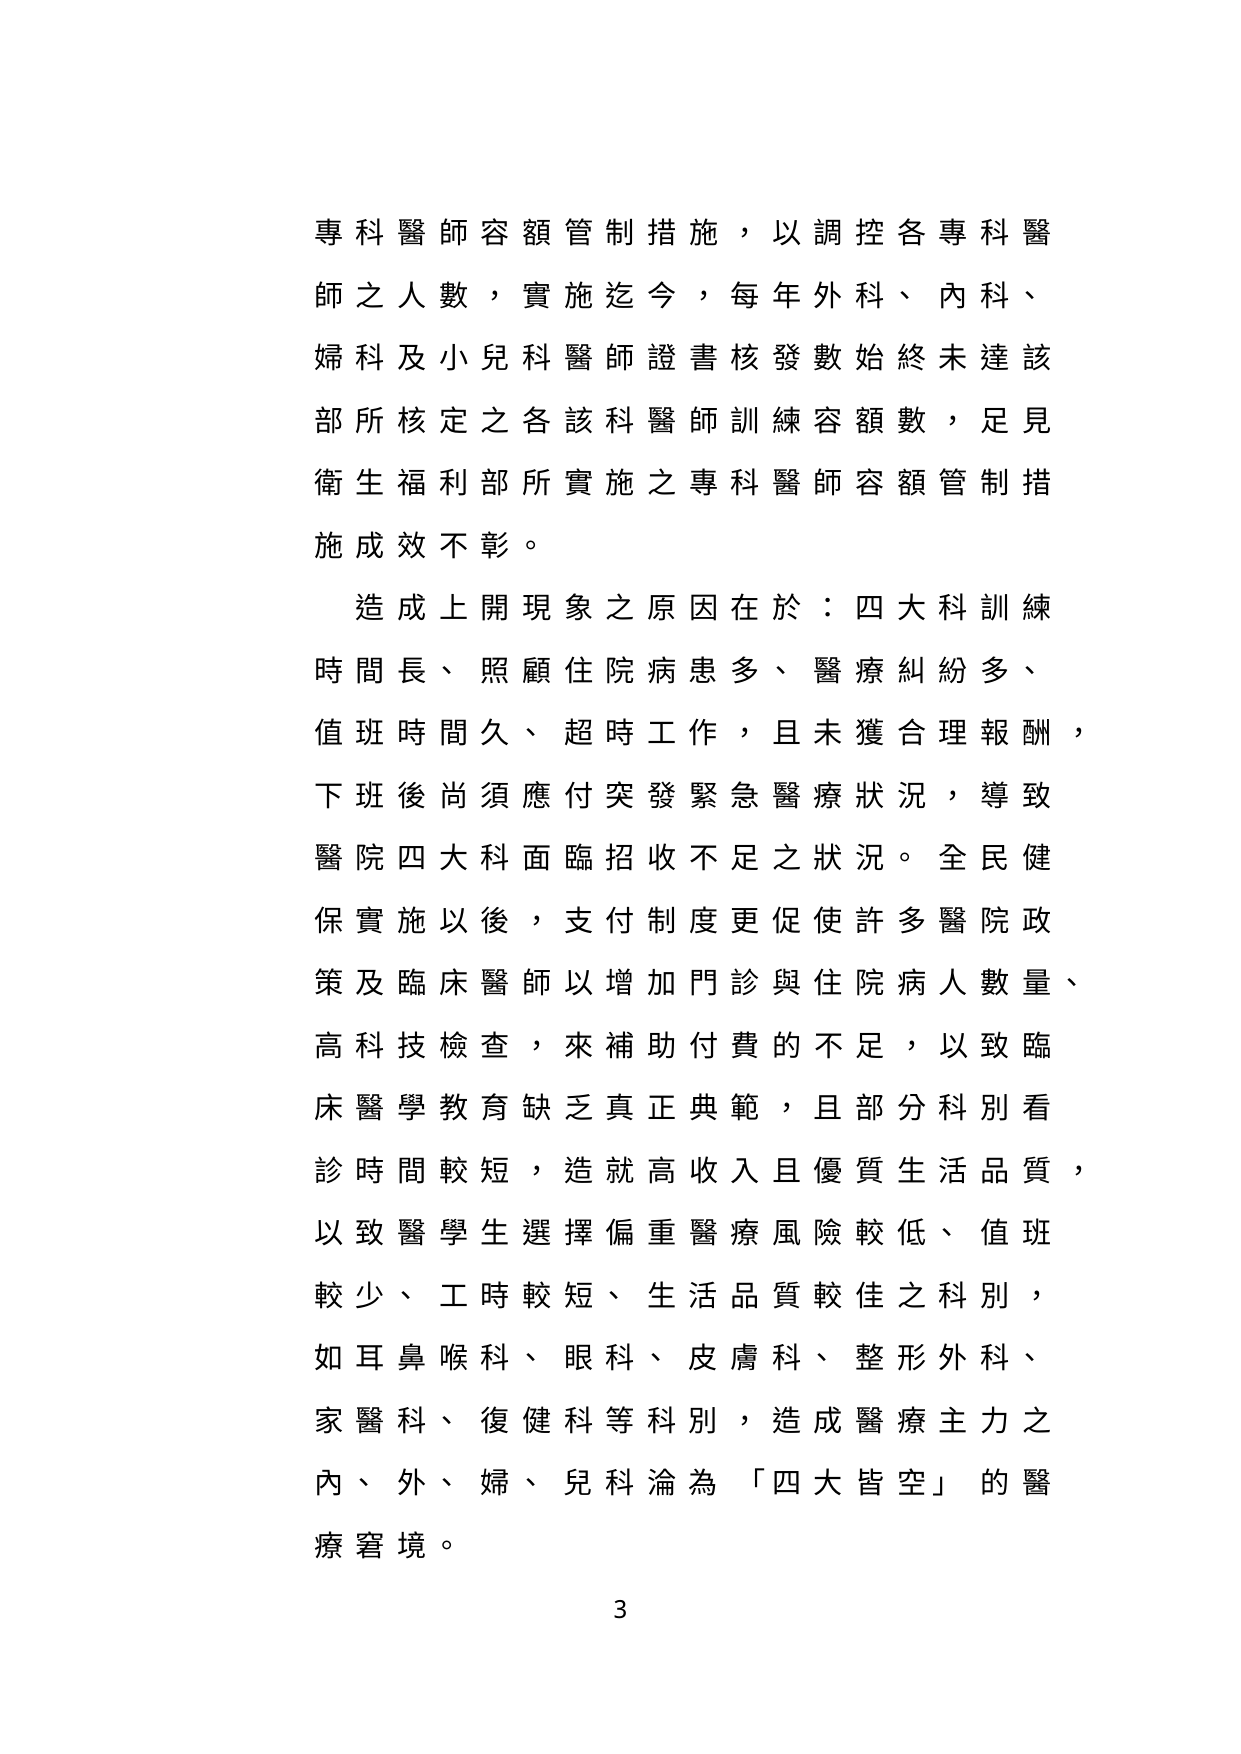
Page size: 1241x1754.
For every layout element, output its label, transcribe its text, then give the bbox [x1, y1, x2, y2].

text 造成上開現象之原因在於：四大科訓練時間長、照顧住院病患多、醫療糾紛多、值班時間久、超時工作，且未獲合理報酬，下班後尚須應付突發緊急醫療狀況，導致醫院四大科面臨招收不足之狀況。全民健保實施以後，支付制度更促使許多醫院政策及臨床醫師以增加門診與住院病人數量、高科技檢查，來補助付費的不足，以致臨床醫學教育缺乏真正典範，且部分科別看診時間較短，造就高收入且優質生活品質，以致醫學生選擇偏重醫療風險較低、值班較少、工時較短、生活品質較佳之科別，如耳鼻喉科、眼科、皮膚科、整形外科、家醫科、復健科等科別，造成醫療主力之內、外、婦、兒科淪為「四大皆空」的醫療窘境。 [271, 564, 1058, 1564]
text 近年來在現行健保支付制度之下，工時長且未獲合理報酬，使得醫學生逐漸不再青睞四大科，轉而投身五官科，儘管衛生福利部在專科醫師人力分布方面，已進行容額管制，惟我國各科醫師人力仍出現不均之情事。依據衛生福利部提供之資料顯示，該部90年度至98年度對各專科醫師之容額管制為1,948名，依其提供之各專科醫師證書核證人次觀之，外科、內科、婦科及小兒科醫師證書核發數分別為157人次、304人次、48人次及158人次，與衛生福利部所核定之各該科醫師訓練容額250人、400人、70人及200人相較，平均每年四大科即分別短少93人、96人、22人及42人，每年短少比率分別為37.20％、24.00％、31.43％及21.00％。反觀眼科、皮膚科及整形外科，90年度至98年度平均每年核證數分別為45人次、35人次及22人次，與衛生福利部所核定之各該科醫師訓練容額44人、35人及20人相較，不但未有短少之情形，甚至超過衛生福利部所定之容額數（詳附表12及圖8）。由上可知，衛生福利部雖已透過專科醫師容額管制措施，以調控各專科醫師之人數，實施迄今，每年外科、內科、婦科及小兒科醫師證書核發數始終未達該部所核定之各該科醫師訓練容額數，足見衛生福利部所實施之專科醫師容額管制措施成效不彰。 [271, 189, 1058, 564]
